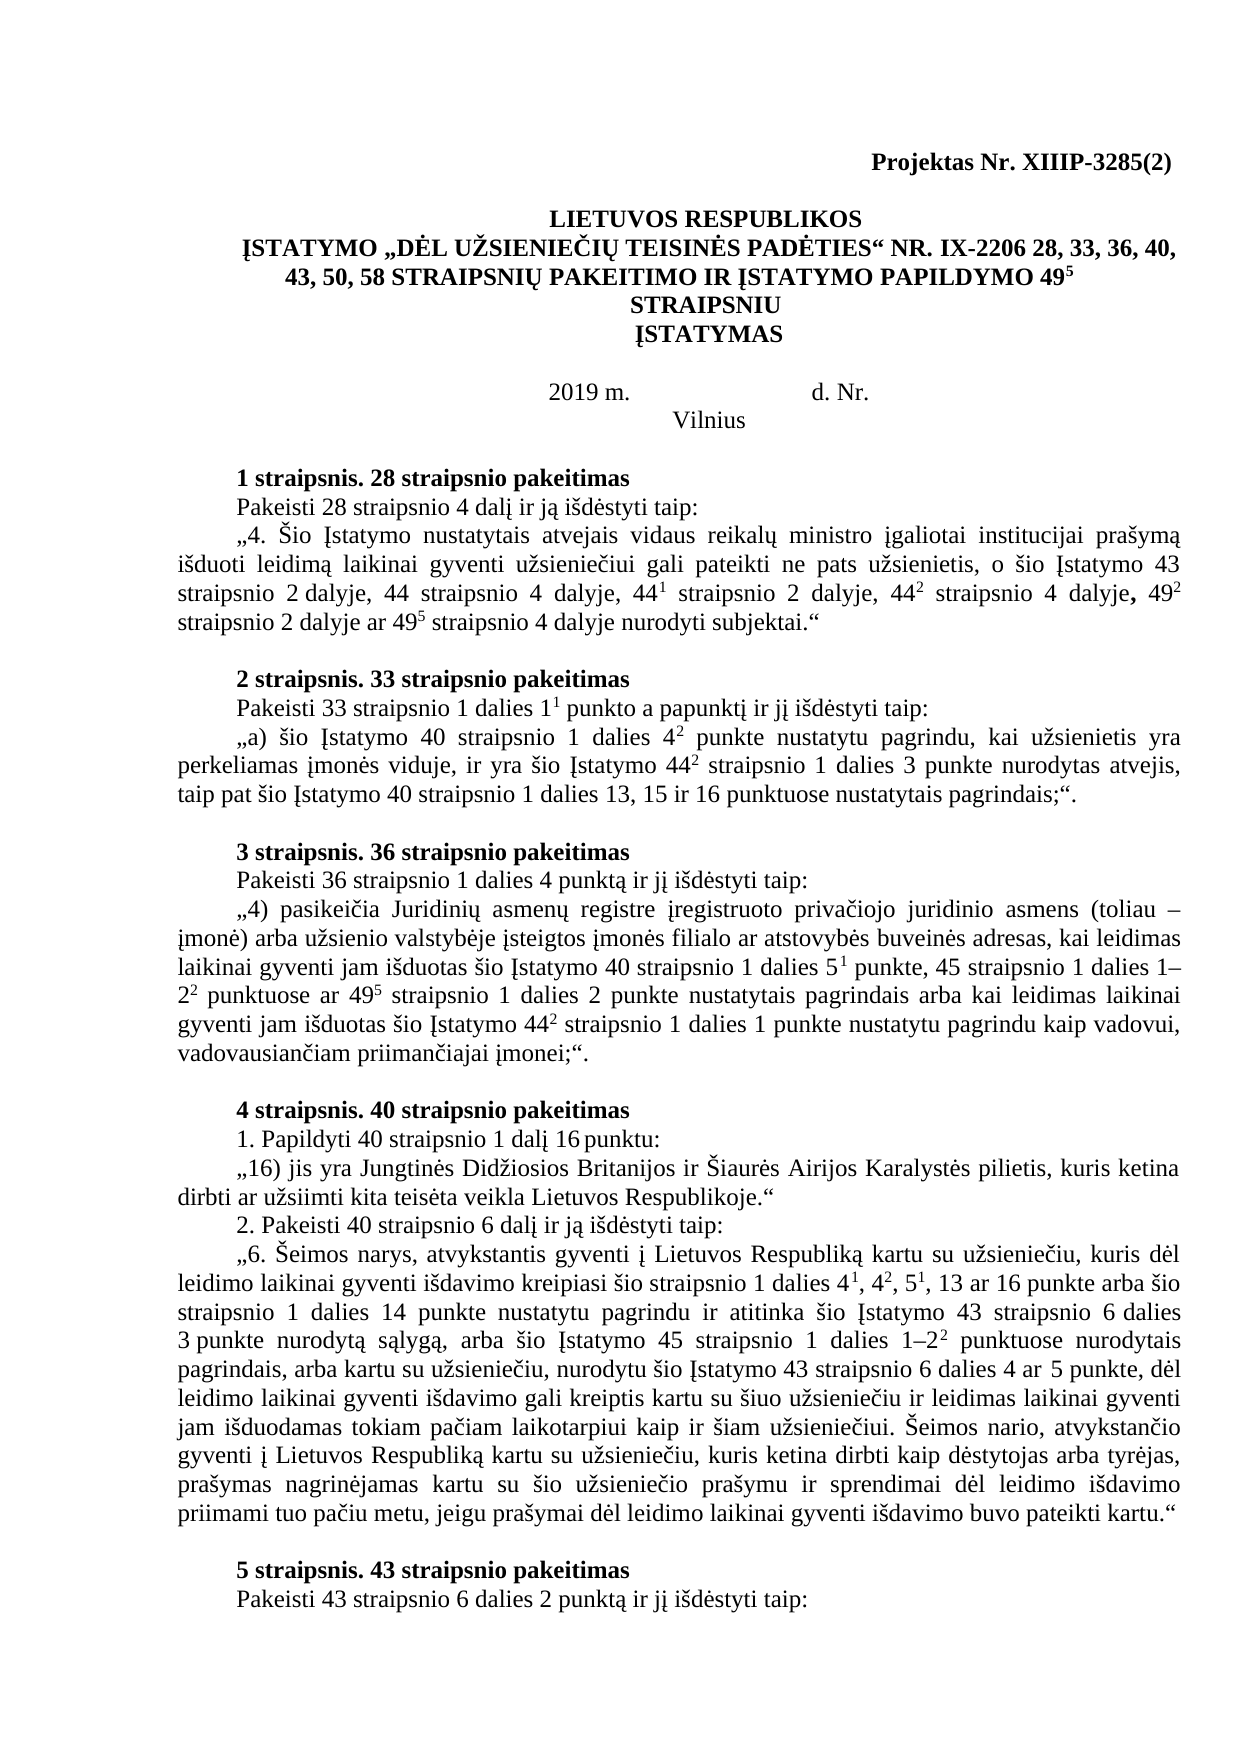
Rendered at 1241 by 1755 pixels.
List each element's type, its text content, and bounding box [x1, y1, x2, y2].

text STRAIPSNIU [177, 291, 1181, 319]
text 2019 m. d. Nr. [177, 377, 1181, 406]
text Pakeisti 28 straipsnio 4 dalį ir ją išdėstyti taip: [177, 492, 1181, 521]
text ĮSTATYMAS [177, 319, 1181, 348]
text Pakeisti 36 straipsnio 1 dalies 4 punktą ir jį išdėstyti taip: [177, 866, 1181, 894]
text 2. Pakeisti 40 straipsnio 6 dalį ir ją išdėstyti taip: [177, 1211, 1181, 1239]
text „a) šio Įstatymo 40 straipsnio 1 dalies 42 punkte nustatytu pagrindu, kai užsienietis yra perkeliamas įmonės viduje, ir yra šio Įstatymo 442 straipsnio 1 dalies 3 punkte nurodytas atvejis, taip pat šio Įstatymo 40 straipsnio 1 dalies 13, 15 ir 16 punktuose nustatytais pagrindais;“. [177, 722, 1181, 808]
text 3 straipsnis. 36 straipsnio pakeitimas [177, 837, 1181, 866]
text Pakeisti 33 straipsnio 1 dalies 11 punkto a papunktį ir jį išdėstyti taip: [177, 693, 1181, 722]
text 4 straipsnis. 40 straipsnio pakeitimas [177, 1096, 1181, 1124]
text Pakeisti 43 straipsnio 6 dalies 2 punktą ir jį išdėstyti taip: [177, 1584, 1181, 1613]
text „4) pasikeičia Juridinių asmenų registre įregistruoto privačiojo juridinio asmens (toliau – įmonė) arba užsienio valstybėje įsteigtos įmonės filialo ar atstovybės buveinės adresas, kai leidimas laikinai gyventi jam išduotas šio Įstatymo 40 straipsnio 1 dalies 51 punkte, 45 straipsnio 1 dalies 1–22 punktuose ar 495 straipsnio 1 dalies 2 punkte nustatytais pagrindais arba kai leidimas laikinai gyventi jam išduotas šio Įstatymo 442 straipsnio 1 dalies 1 punkte nustatytu pagrindu kaip vadovui, vadovausiančiam priimančiajai įmonei;“. [177, 894, 1181, 1067]
text 1 straipsnis. 28 straipsnio pakeitimas [177, 463, 1181, 492]
text Vilnius [177, 406, 1181, 434]
text 1. Papildyti 40 straipsnio 1 dalį 16 punktu: [177, 1124, 1181, 1153]
text ĮSTATYMO „DĖL UŽSIENIEČIŲ TEISINĖS PADĖTIES“ NR. IX-2206 28, 33, 36, 40, 43, 50, 58 STRAIPSNIŲ PAKEITIMO IR ĮSTATYMO PAPILDYMO 495 [177, 233, 1181, 291]
text Projektas Nr. XIIIP-3285(2) [177, 147, 1181, 176]
text LIETUVOS RESPUBLIKOS [177, 204, 1181, 233]
text „4. Šio Įstatymo nustatytais atvejais vidaus reikalų ministro įgaliotai institucijai prašymą išduoti leidimą laikinai gyventi užsieniečiui gali pateikti ne pats užsienietis, o šio Įstatymo 43 straipsnio 2 dalyje, 44 straipsnio 4 dalyje, 441 straipsnio 2 dalyje, 442 straipsnio 4 dalyje, 492 straipsnio 2 dalyje ar 495 straipsnio 4 dalyje nurodyti subjektai.“ [177, 521, 1181, 636]
text „6. Šeimos narys, atvykstantis gyventi į Lietuvos Respubliką kartu su užsieniečiu, kuris dėl leidimo laikinai gyventi išdavimo kreipiasi šio straipsnio 1 dalies 41, 42, 51, 13 ar 16 punkte arba šio straipsnio 1 dalies 14 punkte nustatytu pagrindu ir atitinka šio Įstatymo 43 straipsnio 6 dalies 3 punkte nurodytą sąlygą, arba šio Įstatymo 45 straipsnio 1 dalies 1–22 punktuose nurodytais pagrindais, arba kartu su užsieniečiu, nurodytu šio Įstatymo 43 straipsnio 6 dalies 4 ar 5 punkte, dėl leidimo laikinai gyventi išdavimo gali kreiptis kartu su šiuo užsieniečiu ir leidimas laikinai gyventi jam išduodamas tokiam pačiam laikotarpiui kaip ir šiam užsieniečiui. Šeimos nario, atvykstančio gyventi į Lietuvos Respubliką kartu su užsieniečiu, kuris ketina dirbti kaip dėstytojas arba tyrėjas, prašymas nagrinėjamas kartu su šio užsieniečio prašymu ir sprendimai dėl leidimo išdavimo priimami tuo pačiu metu, jeigu prašymai dėl leidimo laikinai gyventi išdavimo buvo pateikti kartu.“ [177, 1239, 1181, 1527]
text „16) jis yra Jungtinės Didžiosios Britanijos ir Šiaurės Airijos Karalystės pilietis, kuris ketina dirbti ar užsiimti kita teisėta veikla Lietuvos Respublikoje.“ [177, 1153, 1181, 1211]
text 2 straipsnis. 33 straipsnio pakeitimas [177, 664, 1181, 693]
text 5 straipsnis. 43 straipsnio pakeitimas [177, 1556, 1181, 1584]
